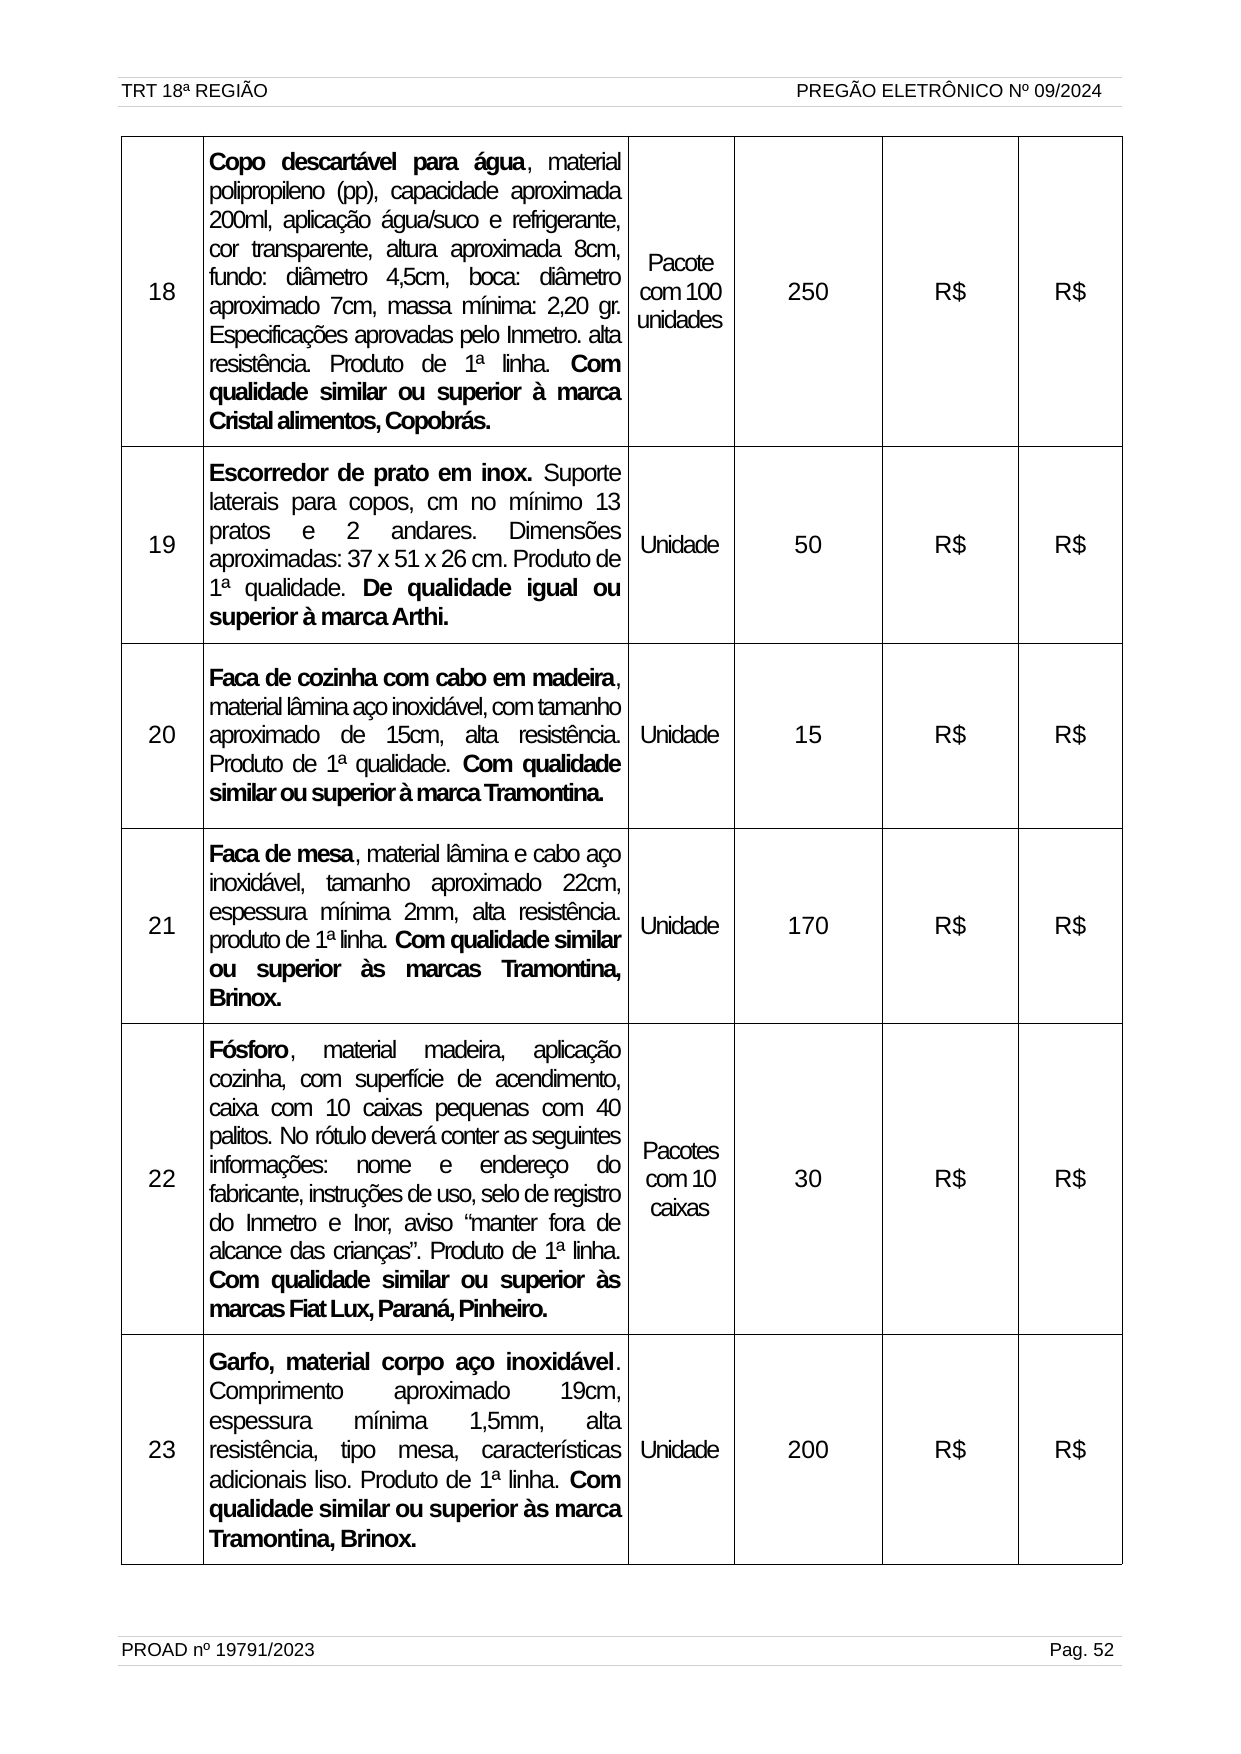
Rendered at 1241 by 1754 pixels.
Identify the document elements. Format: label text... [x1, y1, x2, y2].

table_cell Pacotes com 10 caixas [629, 1024, 734, 1334]
table_cell Unidade [629, 829, 734, 1023]
table_cell Faca de cozinha com cabo em madeira, material lâmina aço inoxidável, com tamanho aproximado de 15cm, alta resistência. Produto de 1ª qualidade. Com qualidade similar ou superior à marca Tramontina. [204, 644, 628, 827]
table_cell 30 [735, 1024, 882, 1334]
table_cell R$ [883, 829, 1018, 1023]
table_cell R$ [883, 447, 1018, 642]
table_cell R$ [1019, 137, 1122, 446]
table_cell Faca de mesa, material lâmina e cabo aço inoxidável, tamanho aproximado 22cm, espessura mínima 2mm, alta resistência. produto de 1ª linha. Com qualidade similar ou superior às marcas Tramontina, Brinox. [204, 829, 628, 1023]
table_cell 19 [122, 447, 203, 642]
table_cell 200 [735, 1335, 882, 1564]
table_cell 23 [122, 1335, 203, 1564]
table_cell Unidade [629, 447, 734, 642]
table_cell 20 [122, 644, 203, 827]
table_cell R$ [1019, 644, 1122, 827]
table_cell R$ [1019, 447, 1122, 642]
table_cell 21 [122, 829, 203, 1023]
table_cell 50 [735, 447, 882, 642]
table_cell R$ [883, 1024, 1018, 1334]
table_cell Garfo, material corpo aço inoxidável. Comprimento aproximado 19cm, espessura mínima 1,5mm, alta resistência, tipo mesa, características adicionais liso. Produto de 1ª linha. Com qualidade similar ou superior às marca Tramontina, Brinox. [204, 1335, 628, 1564]
table_cell R$ [1019, 1335, 1122, 1564]
table_cell Escorredor de prato em inox. Suporte laterais para copos, cm no mínimo 13 pratos e 2 andares. Dimensões aproximadas: 37 x 51 x 26 cm. Produto de 1ª qualidade. De qualidade igual ou superior à marca Arthi. [204, 447, 628, 642]
table_cell R$ [1019, 829, 1122, 1023]
table_cell R$ [1019, 1024, 1122, 1334]
table_cell Unidade [629, 644, 734, 827]
table_cell 18 [122, 137, 203, 446]
table_cell 170 [735, 829, 882, 1023]
table_cell R$ [883, 1335, 1018, 1564]
table_cell 15 [735, 644, 882, 827]
table_cell 250 [735, 137, 882, 446]
table_cell Unidade [629, 1335, 734, 1564]
table_cell R$ [883, 137, 1018, 446]
table_cell 22 [122, 1024, 203, 1334]
table_cell Copo descartável para água, material polipropileno (pp), capacidade aproximada 200ml, aplicação água/suco e refrigerante, cor transparente, altura aproximada 8cm, fundo: diâmetro 4,5cm, boca: diâmetro aproximado 7cm, massa mínima: 2,20 gr. Especificações aprovadas pelo Inmetro. alta resistência. Produto de 1ª linha. Com qualidade similar ou superior à marca Cristal alimentos, Copobrás. [204, 137, 628, 446]
table_cell R$ [883, 644, 1018, 827]
table_cell Fósforo, material madeira, aplicação cozinha, com superfície de acendimento, caixa com 10 caixas pequenas com 40 palitos. No rótulo deverá conter as seguintes informações: nome e endereço do fabricante, instruções de uso, selo de registro do Inmetro e Inor, aviso “manter fora de alcance das crianças”. Produto de 1ª linha. Com qualidade similar ou superior às marcas Fiat Lux, Paraná, Pinheiro. [204, 1024, 628, 1334]
table_cell Pacote com 100 unidades [629, 137, 734, 446]
